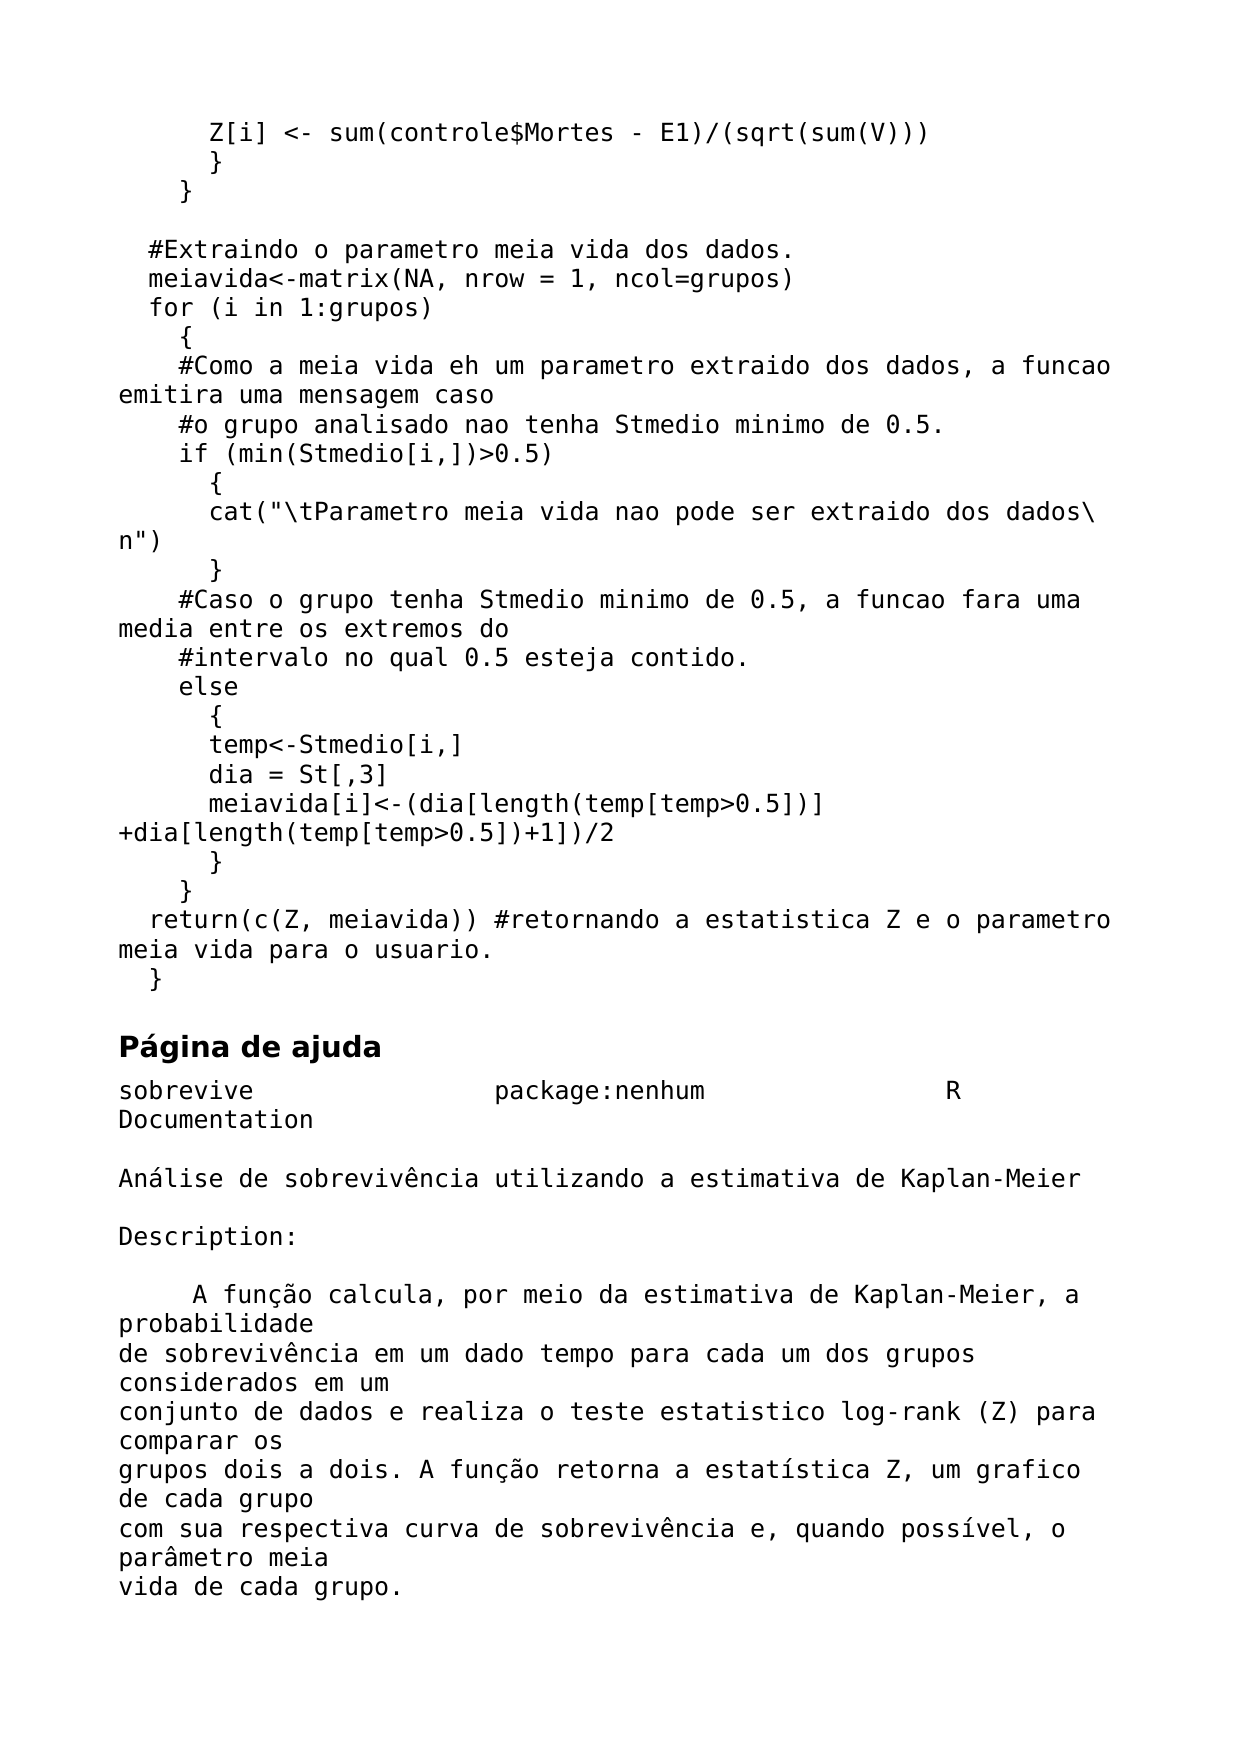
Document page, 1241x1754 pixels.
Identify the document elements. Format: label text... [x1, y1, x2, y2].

text Z[i] <- sum(controle$Mortes - E1)/(sqrt(sum(V))) } } #Extraindo o parametro meia vida dos dados. meiavida<-matrix(NA, nrow = 1, ncol=grupos) for (i in 1:grupos) { #Como a meia vida eh um parametro extraido dos dados, a funcao emitira uma mensagem caso #o grupo analisado nao tenha Stmedio minimo de 0.5. if (min(Stmedio[i,])>0.5) { cat("\tParametro meia vida nao pode ser extraido dos dados\n") } #Caso o grupo tenha Stmedio minimo de 0.5, a funcao fara uma media entre os extremos do #intervalo no qual 0.5 esteja contido. else { temp<-Stmedio[i,] dia = St[,3] meiavida[i]<-(dia[length(temp[temp>0.5])]+dia[length(temp[temp>0.5])+1])/2 } } return(c(Z, meiavida)) #retornando a estatistica Z e o parametro meia vida para o usuario. } [118, 118, 1122, 993]
subtitle Página de ajuda [118, 1030, 1122, 1064]
text sobrevive package:nenhum R Documentation Análise de sobrevivência utilizando a estimativa de Kaplan-Meier Description: A função calcula, por meio da estimativa de Kaplan-Meier, a probabilidade de sobrevivência em um dado tempo para cada um dos grupos considerados em um conjunto de dados e realiza o teste estatistico log-rank (Z) para comparar os grupos dois a dois. A função retorna a estatística Z, um grafico de cada grupo com sua respectiva curva de sobrevivência e, quando possível, o parâmetro meia vida de cada grupo. [118, 1076, 1122, 1631]
